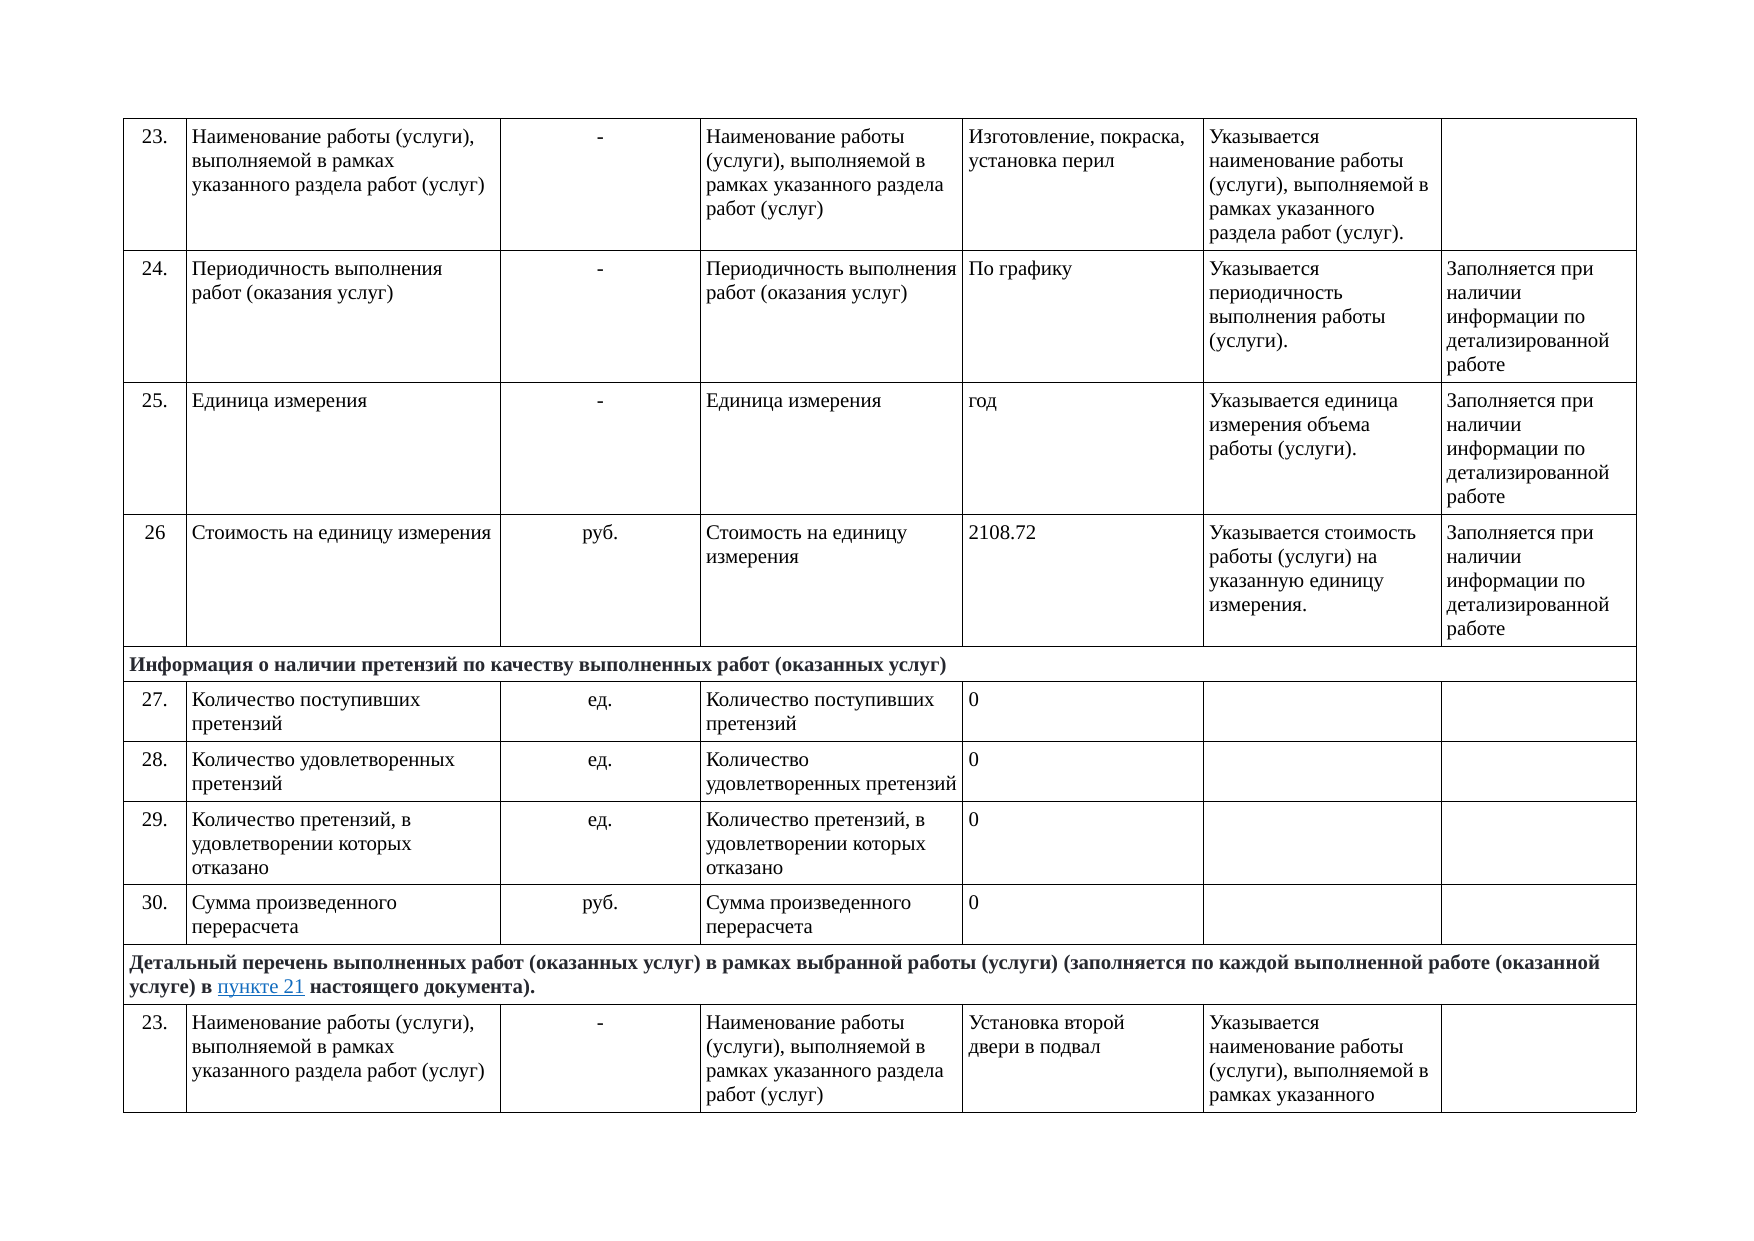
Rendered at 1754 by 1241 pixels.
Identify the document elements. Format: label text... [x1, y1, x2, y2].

table_cell Единица измерения [701, 383, 962, 514]
table_cell [1204, 802, 1441, 884]
table_cell Заполняется при наличии информации по детализированной работе [1442, 383, 1636, 514]
table_cell 23. [124, 119, 186, 250]
table_cell Детальный перечень выполненных работ (оказанных услуг) в рамках выбранной работы (услуги) (заполняется по каждой выполненной работе (оказанной услуге) в пункте 21 настоящего документа). [124, 945, 1636, 1004]
table_cell Наименование работы (услуги), выполняемой в рамках указанного раздела работ (услуг) [187, 1005, 500, 1112]
table_cell 0 [963, 885, 1203, 944]
table_cell Единица измерения [187, 383, 500, 514]
table_cell Сумма произведенного перерасчета [701, 885, 962, 944]
table_cell 27. [124, 682, 186, 741]
table_cell Информация о наличии претензий по качеству выполненных работ (оказанных услуг) [124, 647, 1636, 681]
table_cell 23. [124, 1005, 186, 1112]
table_cell Заполняется при наличии информации по детализированной работе [1442, 515, 1636, 646]
table_cell [1204, 885, 1441, 944]
table_cell ед. [501, 802, 700, 884]
table_cell 28. [124, 742, 186, 801]
table_cell 24. [124, 251, 186, 382]
table_cell - [501, 251, 700, 382]
table_cell Периодичность выполнения работ (оказания услуг) [701, 251, 962, 382]
table_cell Наименование работы (услуги), выполняемой в рамках указанного раздела работ (услуг) [701, 1005, 962, 1112]
table_cell 26 [124, 515, 186, 646]
table_cell - [501, 119, 700, 250]
table_cell Количество претензий, в удовлетворении которых отказано [187, 802, 500, 884]
table_cell [1442, 742, 1636, 801]
table_cell Сумма произведенного перерасчета [187, 885, 500, 944]
table_cell Периодичность выполнения работ (оказания услуг) [187, 251, 500, 382]
table_cell Количество поступивших претензий [187, 682, 500, 741]
table_cell Наименование работы (услуги), выполняемой в рамках указанного раздела работ (услуг) [187, 119, 500, 250]
table_cell ед. [501, 682, 700, 741]
table_cell Указывается наименование работы (услуги), выполняемой в рамках указанного [1204, 1005, 1441, 1112]
table_cell 0 [963, 802, 1203, 884]
table_cell Изготовление, покраска, установка перил [963, 119, 1203, 250]
table_cell Наименование работы (услуги), выполняемой в рамках указанного раздела работ (услуг) [701, 119, 962, 250]
table_cell Установка второй двери в подвал [963, 1005, 1203, 1112]
table_cell Стоимость на единицу измерения [701, 515, 962, 646]
table_cell [1442, 802, 1636, 884]
table_cell Указывается наименование работы (услуги), выполняемой в рамках указанного раздела работ (услуг). [1204, 119, 1441, 250]
table_cell Количество поступивших претензий [701, 682, 962, 741]
table_cell [1204, 742, 1441, 801]
table_cell 29. [124, 802, 186, 884]
table_cell [1442, 1005, 1636, 1112]
table_cell ед. [501, 742, 700, 801]
table_cell руб. [501, 515, 700, 646]
table_cell - [501, 383, 700, 514]
table_cell Количество претензий, в удовлетворении которых отказано [701, 802, 962, 884]
table_cell 0 [963, 742, 1203, 801]
table_cell - [501, 1005, 700, 1112]
table_cell [1442, 119, 1636, 250]
table_cell 2108,72 [963, 515, 1203, 646]
table_cell Указывается единица измерения объема работы (услуги). [1204, 383, 1441, 514]
table_cell [1442, 885, 1636, 944]
table_cell По графику [963, 251, 1203, 382]
table_cell [1204, 682, 1441, 741]
table_cell 30. [124, 885, 186, 944]
table_cell руб. [501, 885, 700, 944]
table_cell год [963, 383, 1203, 514]
table_cell Количество удовлетворенных претензий [701, 742, 962, 801]
table_cell Заполняется при наличии информации по детализированной работе [1442, 251, 1636, 382]
table_cell Стоимость на единицу измерения [187, 515, 500, 646]
table_cell 25. [124, 383, 186, 514]
table_cell Указывается периодичность выполнения работы (услуги). [1204, 251, 1441, 382]
table_cell Указывается стоимость работы (услуги) на указанную единицу измерения. [1204, 515, 1441, 646]
table_cell 0 [963, 682, 1203, 741]
table_cell Количество удовлетворенных претензий [187, 742, 500, 801]
table_cell [1442, 682, 1636, 741]
